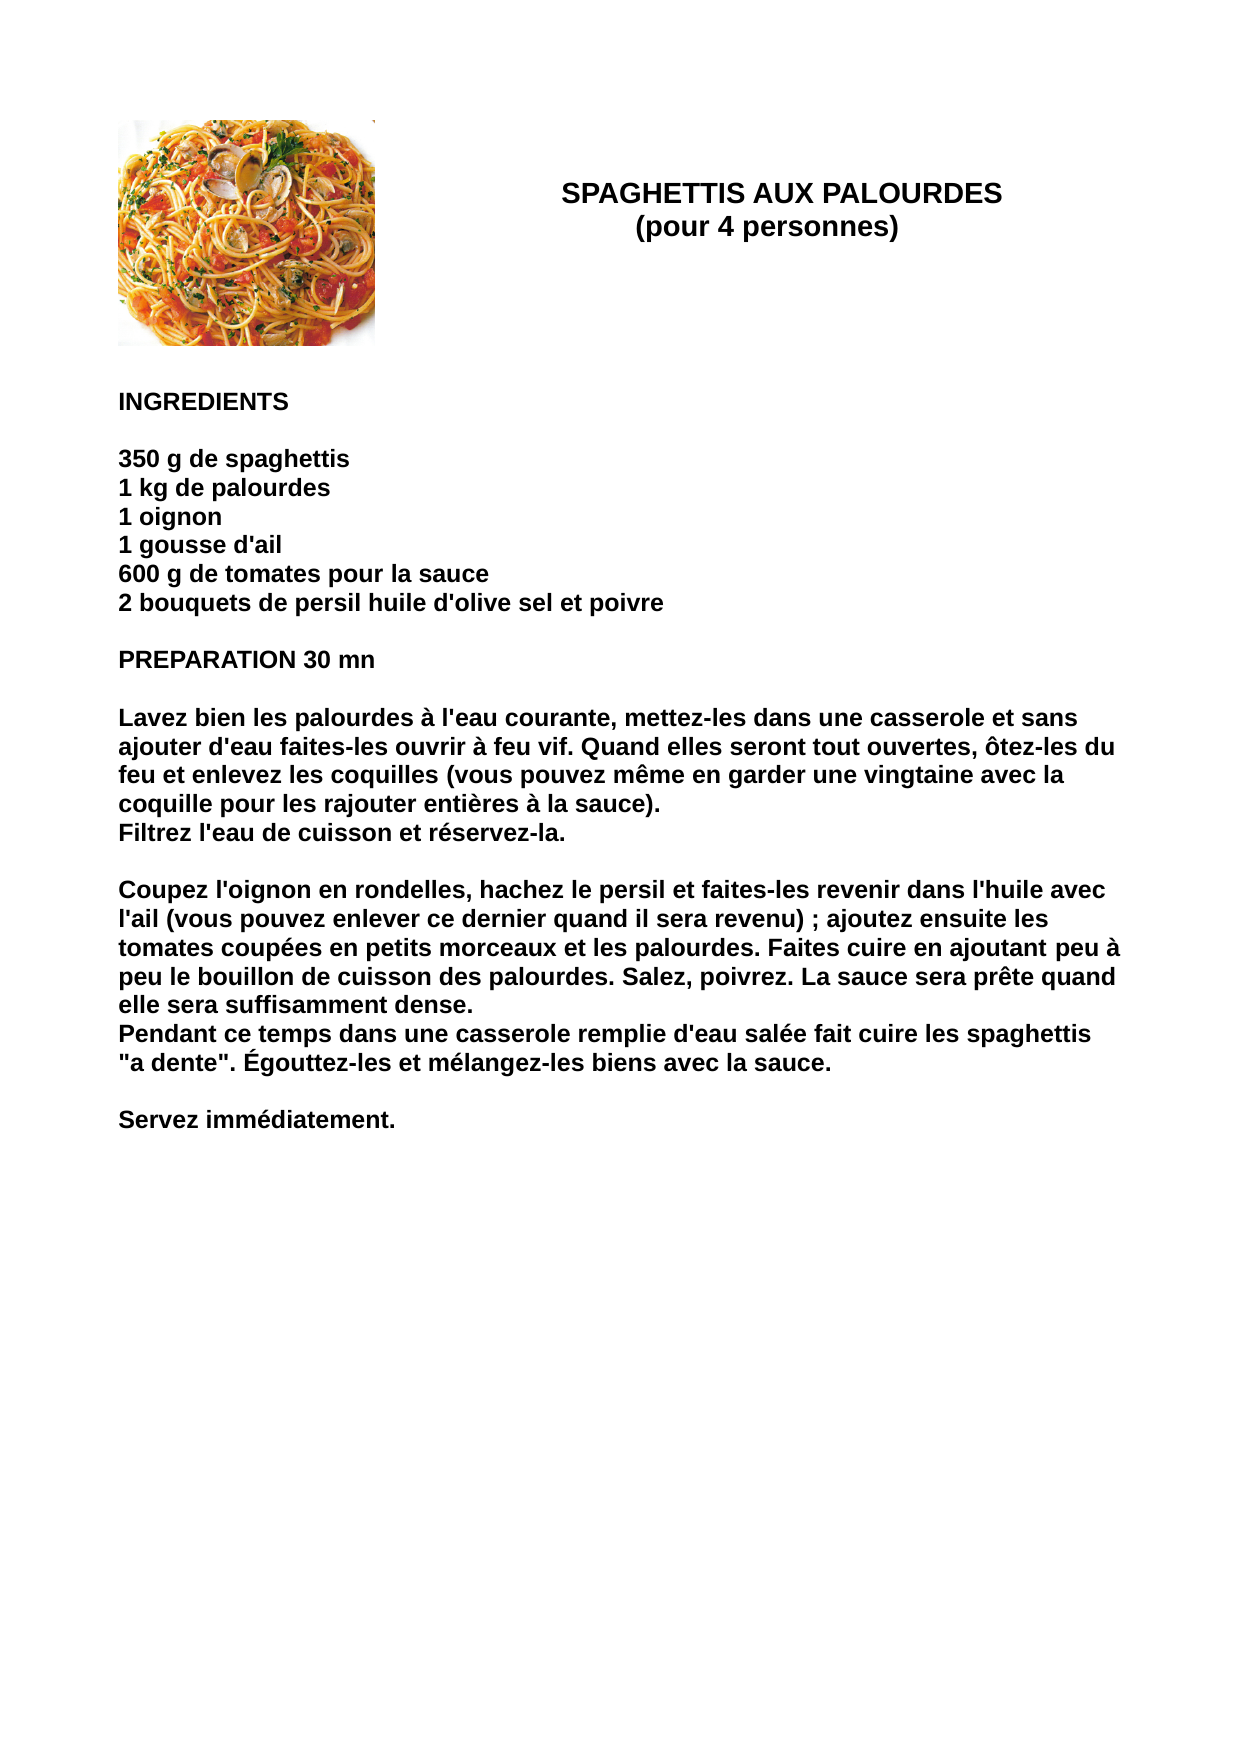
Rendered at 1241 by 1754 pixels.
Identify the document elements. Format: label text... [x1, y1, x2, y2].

text INGREDIENTS [118, 386, 1122, 415]
text Filtrez l'eau de cuisson et réservez-la. Coupez l'oignon en rondelles, hachez le persil et faites-les revenir dans l'huile avec l'ail (vous pouvez enlever ce dernier quand il sera revenu) ; ajoutez ensuite les tomates coupées en petits morceaux et les palourdes. Faites cuire en ajoutant peu à peu le bouillon de cuisson des palourdes. Salez, poivrez. La sauce sera prête quand elle sera suffisamment dense. [118, 818, 1122, 1019]
picture [118, 120, 375, 346]
text Servez immédiatement. [118, 1105, 1122, 1134]
text (pour 4 personnes) [375, 209, 1122, 271]
text SPAGHETTIS AUX PALOURDES [375, 176, 1122, 209]
text 350 g de spaghettis 1 kg de palourdes 1 oignon 1 gousse d'ail 600 g de tomates pour la sauce 2 bouquets de persil huile d'olive sel et poivre PREPARATION 30 mn Lavez bien les palourdes à l'eau courante, mettez-les dans une casserole et sans ajouter d'eau faites-les ouvrir à feu vif. Quand elles seront tout ouvertes, ôtez-les du feu et enlevez les coquilles (vous pouvez même en garder une vingtaine avec la coquille pour les rajouter entières à la sauce). [118, 444, 1122, 818]
text Pendant ce temps dans une casserole remplie d'eau salée fait cuire les spaghettis "a dente". Égouttez-les et mélangez-les biens avec la sauce. [118, 1019, 1122, 1076]
